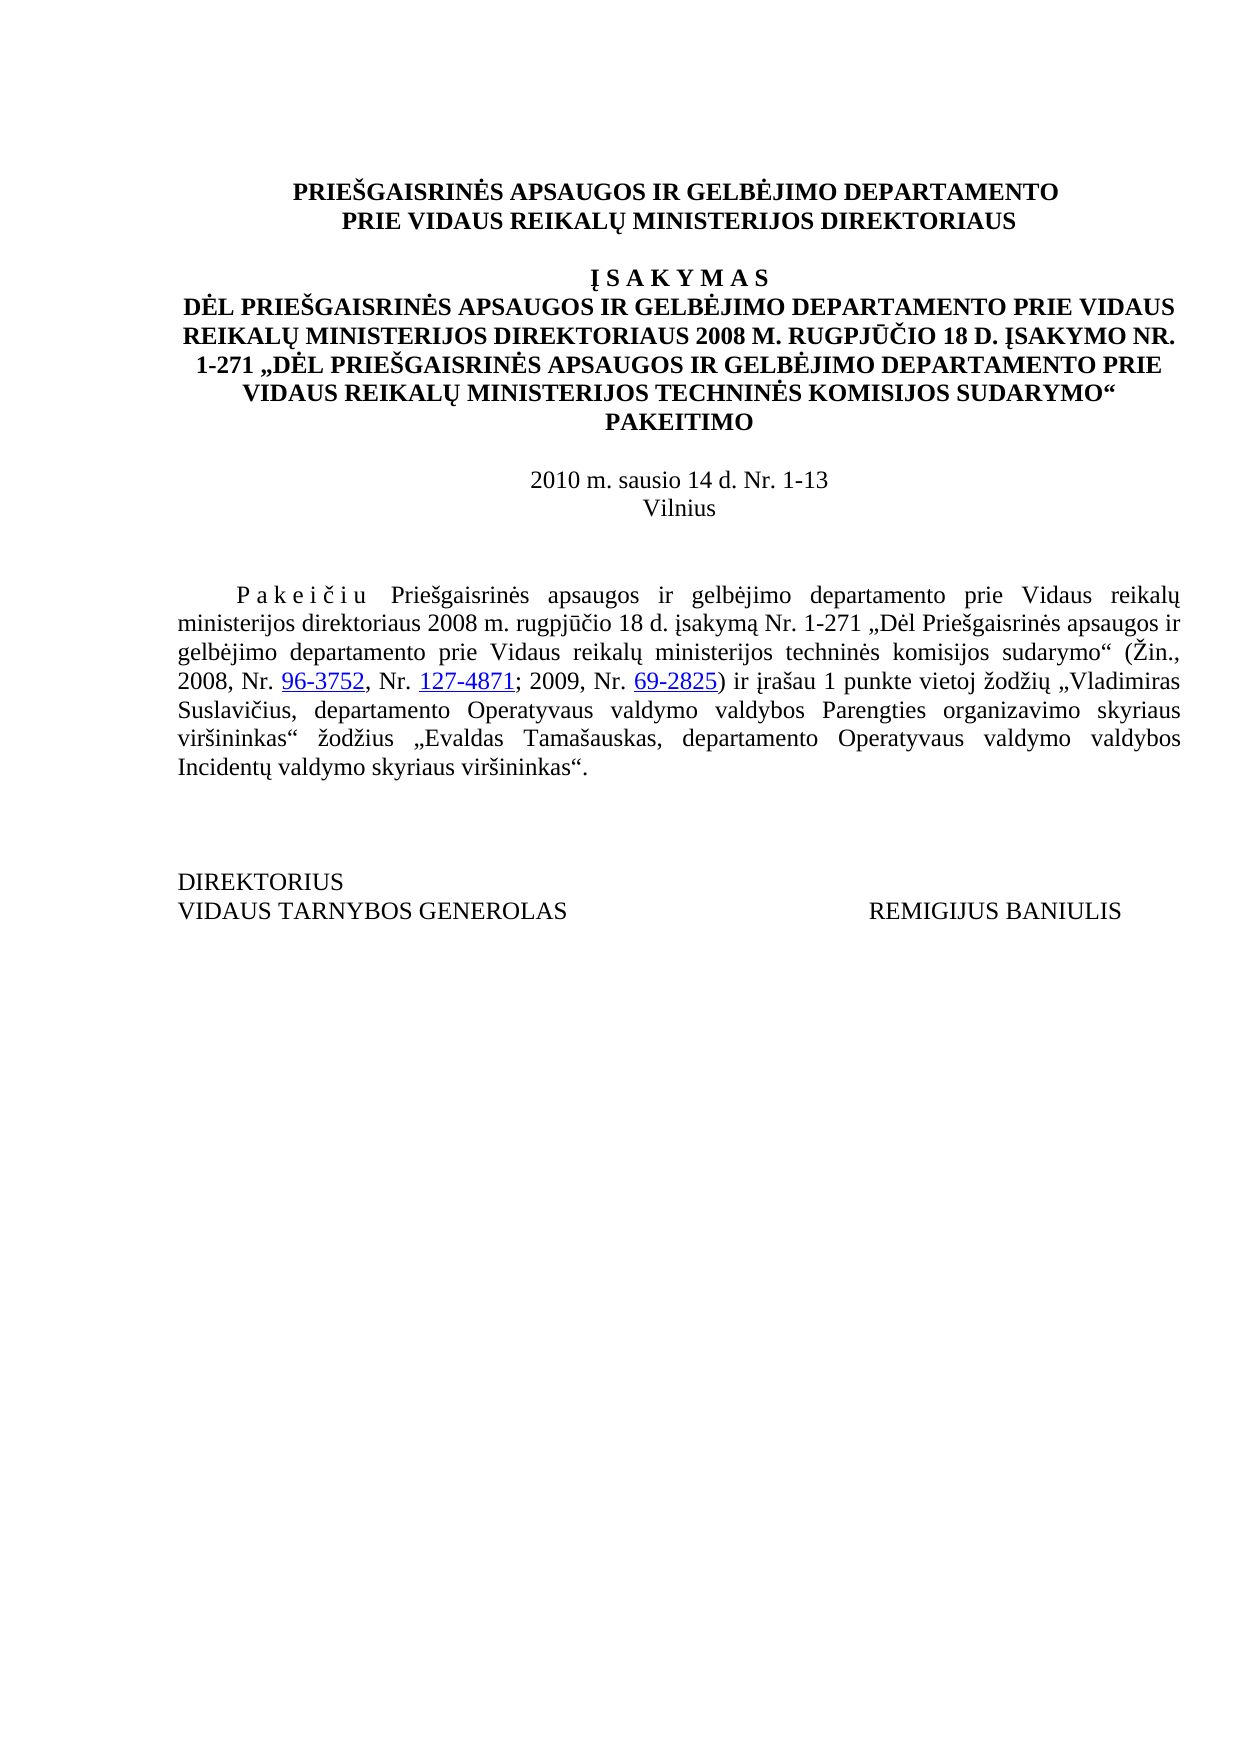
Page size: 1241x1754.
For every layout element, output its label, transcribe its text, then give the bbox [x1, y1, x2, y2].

text Vilnius [177, 493, 1181, 522]
text vidaus tarnybos generolas Remigijus Baniulis [177, 896, 1181, 925]
text Direktorius [177, 867, 1181, 896]
text 2010 m. sausio 14 d. Nr. 1-13 [177, 465, 1181, 493]
text ĮSAKYMAS [177, 263, 1181, 292]
text DĖL PRIEŠGAISRINĖS APSAUGOS IR GELBĖJIMO DEPARTAMENTO PRIE VIDAUS REIKALŲ MINISTERIJOS DIREKTORIAUS 2008 M. RUGPJŪČIO 18 D. ĮSAKYMO Nr. 1-271 „DĖL PRIEŠGAISRINĖS APSAUGOS IR GELBĖJIMO DEPARTAMENTO PRIE VIDAUS REIKALŲ MINISTERIJOS TECHNINĖS KOMISIJOS SUDARYMO“ PAKEITIMO [177, 292, 1181, 436]
text PRIE VIDAUS REIKALŲ MINISTERIJOS DIREKTORIAUS [177, 206, 1181, 235]
text Pakeičiu Priešgaisrinės apsaugos ir gelbėjimo departamento prie Vidaus reikalų ministerijos direktoriaus 2008 m. rugpjūčio 18 d. įsakymą Nr. 1-271 „Dėl Priešgaisrinės apsaugos ir gelbėjimo departamento prie Vidaus reikalų ministerijos techninės komisijos sudarymo“ (Žin., 2008, Nr. 96-3752, Nr. 127-4871; 2009, Nr. 69-2825) ir įrašau 1 punkte vietoj žodžių „Vladimiras Suslavičius, departamento Operatyvaus valdymo valdybos Parengties organizavimo skyriaus viršininkas“ žodžius „Evaldas Tamašauskas, departamento Operatyvaus valdymo valdybos Incidentų valdymo skyriaus viršininkas“. [177, 580, 1181, 781]
text PRIEŠGAISRINĖS APSAUGOS IR GELBĖJIMO DEPARTAMENTO [177, 177, 1181, 206]
